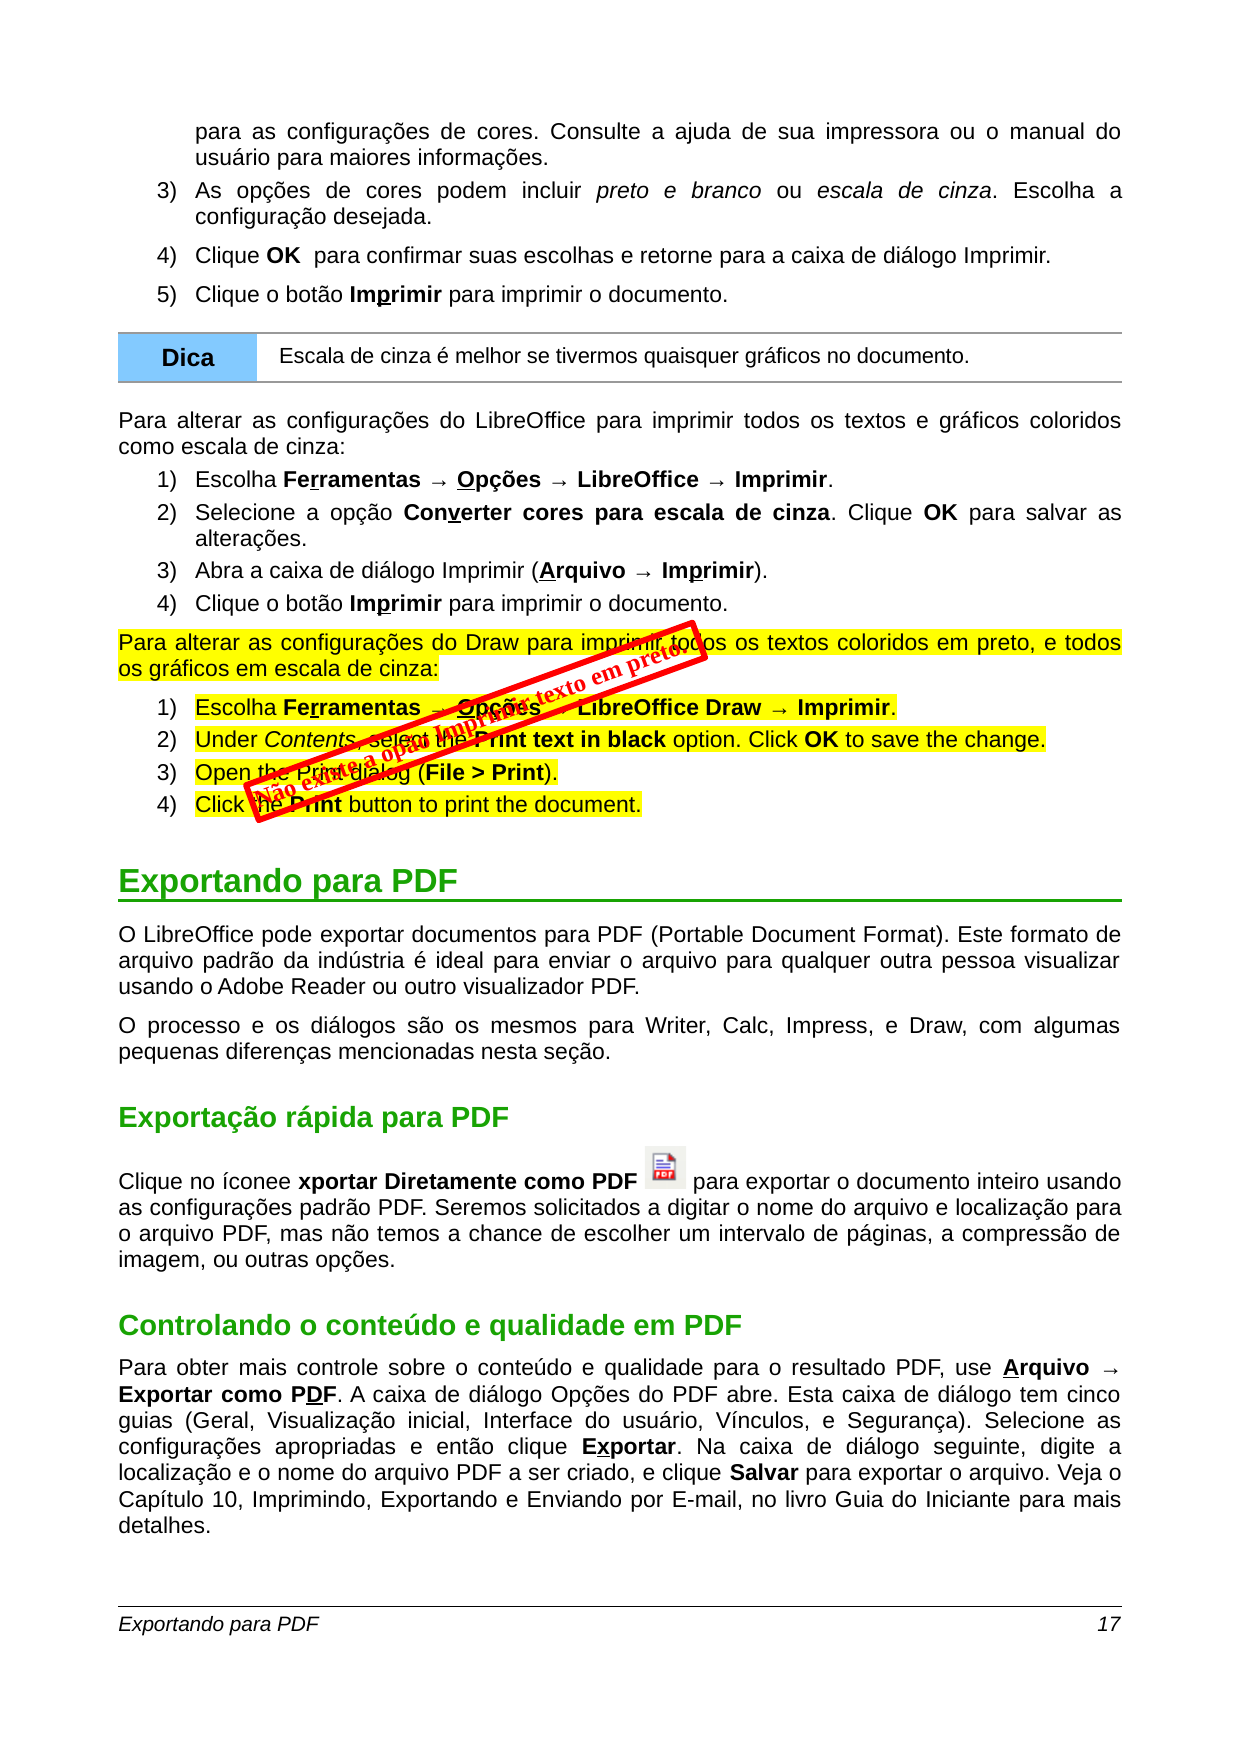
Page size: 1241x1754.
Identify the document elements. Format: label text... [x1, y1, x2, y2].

table_header Escala de cinza é melhor se tivermos quaisquer gráficos no documento. [258, 334, 1122, 381]
text O processo e os diálogos são os mesmos para Writer, Calc, Impress, e Draw, com algumas pequenas diferenças mencionadas nesta seção. [118, 1012, 1122, 1064]
subtitle Controlando o conteúdo e qualidade em PDF [118, 1308, 1122, 1342]
picture [644, 1146, 687, 1189]
list Click the Print button to print the document. [177, 791, 254, 817]
subtitle Exportação rápida para PDF [118, 1100, 1122, 1133]
list Escolha Ferramentas → Opções → LibreOffice Draw → Imprimir. [546, 693, 1122, 720]
list Clique OK para confirmar suas escolhas e retorne para a caixa de diálogo Imprimir. [177, 242, 1122, 268]
list Clique o botão Imprimir para imprimir o documento. [177, 281, 1122, 307]
list Escolha Ferramentas → Opções → LibreOffice Draw → Imprimir. [177, 693, 487, 720]
list Under Contents, select the Print text in black option. Click OK to save the change. [177, 726, 397, 752]
list Clique o botão Imprimir para imprimir o documento. [177, 590, 1122, 616]
text Para obter mais controle sobre o conteúdo e qualidade para o resultado PDF, use Arquivo → Exportar como PDF. A caixa de diálogo Opções do PDF abre. Esta caixa de diálogo tem cinco guias (Geral, Visualização inicial, Interface do usuário, Vínculos, e Segurança). Selecione as configurações apropriadas e então clique Exportar. Na caixa de diálogo seguinte, digite a localização e o nome do arquivo PDF a ser criado, e clique Salvar para exportar o arquivo. Veja o Capítulo 10, Imprimindo, Exportando e Enviando por E-mail, no livro Guia do Iniciante para mais detalhes. [118, 1354, 1122, 1538]
list Open the Print dialog (File > Print). [420, 758, 1122, 785]
list Escolha Ferramentas → Opções → LibreOffice → Imprimir. [177, 466, 1122, 492]
list Open the Print dialog (File > Print). [259, 758, 417, 785]
list Escolha Ferramentas → Opções → LibreOffice Draw → Imprimir. [484, 693, 596, 720]
subtitle Exportando para PDF [118, 862, 1122, 899]
text Para alterar as configurações do Draw para imprimir todos os textos coloridos em preto, e todos os gráficos em escala de cinza: [653, 628, 1122, 681]
list para as configurações de cores. Consulte a ajuda de sua impressora ou o manual do usuário para maiores informações. [177, 118, 1122, 171]
list Click the Print button to print the document. [279, 791, 1122, 817]
list As opções de cores podem incluir preto e branco ou escala de cinza. Escolha a configuração desejada. [177, 177, 1122, 229]
text Para alterar as configurações do Draw para imprimir todos os textos coloridos em preto, e todos os gráficos em escala de cinza: [118, 628, 666, 681]
list Abra a caixa de diálogo Imprimir (Arquivo → Imprimir). [177, 557, 1122, 583]
text Para alterar as configurações do Draw para imprimir todos os textos coloridos em preto, e todos os gráficos em escala de cinza: [544, 628, 700, 681]
list Open the Print dialog (File > Print). [177, 758, 309, 785]
list Para alterar as configurações do LibreOffice para imprimir todos os textos e gráficos coloridos como escala de cinza: [118, 407, 1122, 459]
list Under Contents, select the Print text in black option. Click OK to save the change. [458, 726, 1122, 752]
list Selecione a opção Converter cores para escala de cinza. Clique OK para salvar as alterações. [177, 498, 1122, 551]
text O LibreOffice pode exportar documentos para PDF (Portable Document Format). Este formato de arquivo padrão da indústria é ideal para enviar o arquivo para qualquer outra pessoa visualizar usando o Adobe Reader ou outro visualizador PDF. [118, 921, 1122, 999]
table_header Dica [118, 334, 257, 381]
text Clique no íconee xportar Diretamente como PDF para exportar o documento inteiro usando as configurações padrão PDF. Seremos solicitados a digitar o nome do arquivo e localização para o arquivo PDF, mas não temos a chance de escolher um intervalo de páginas, a compressão de imagem, ou outras opções. [118, 1146, 1122, 1273]
